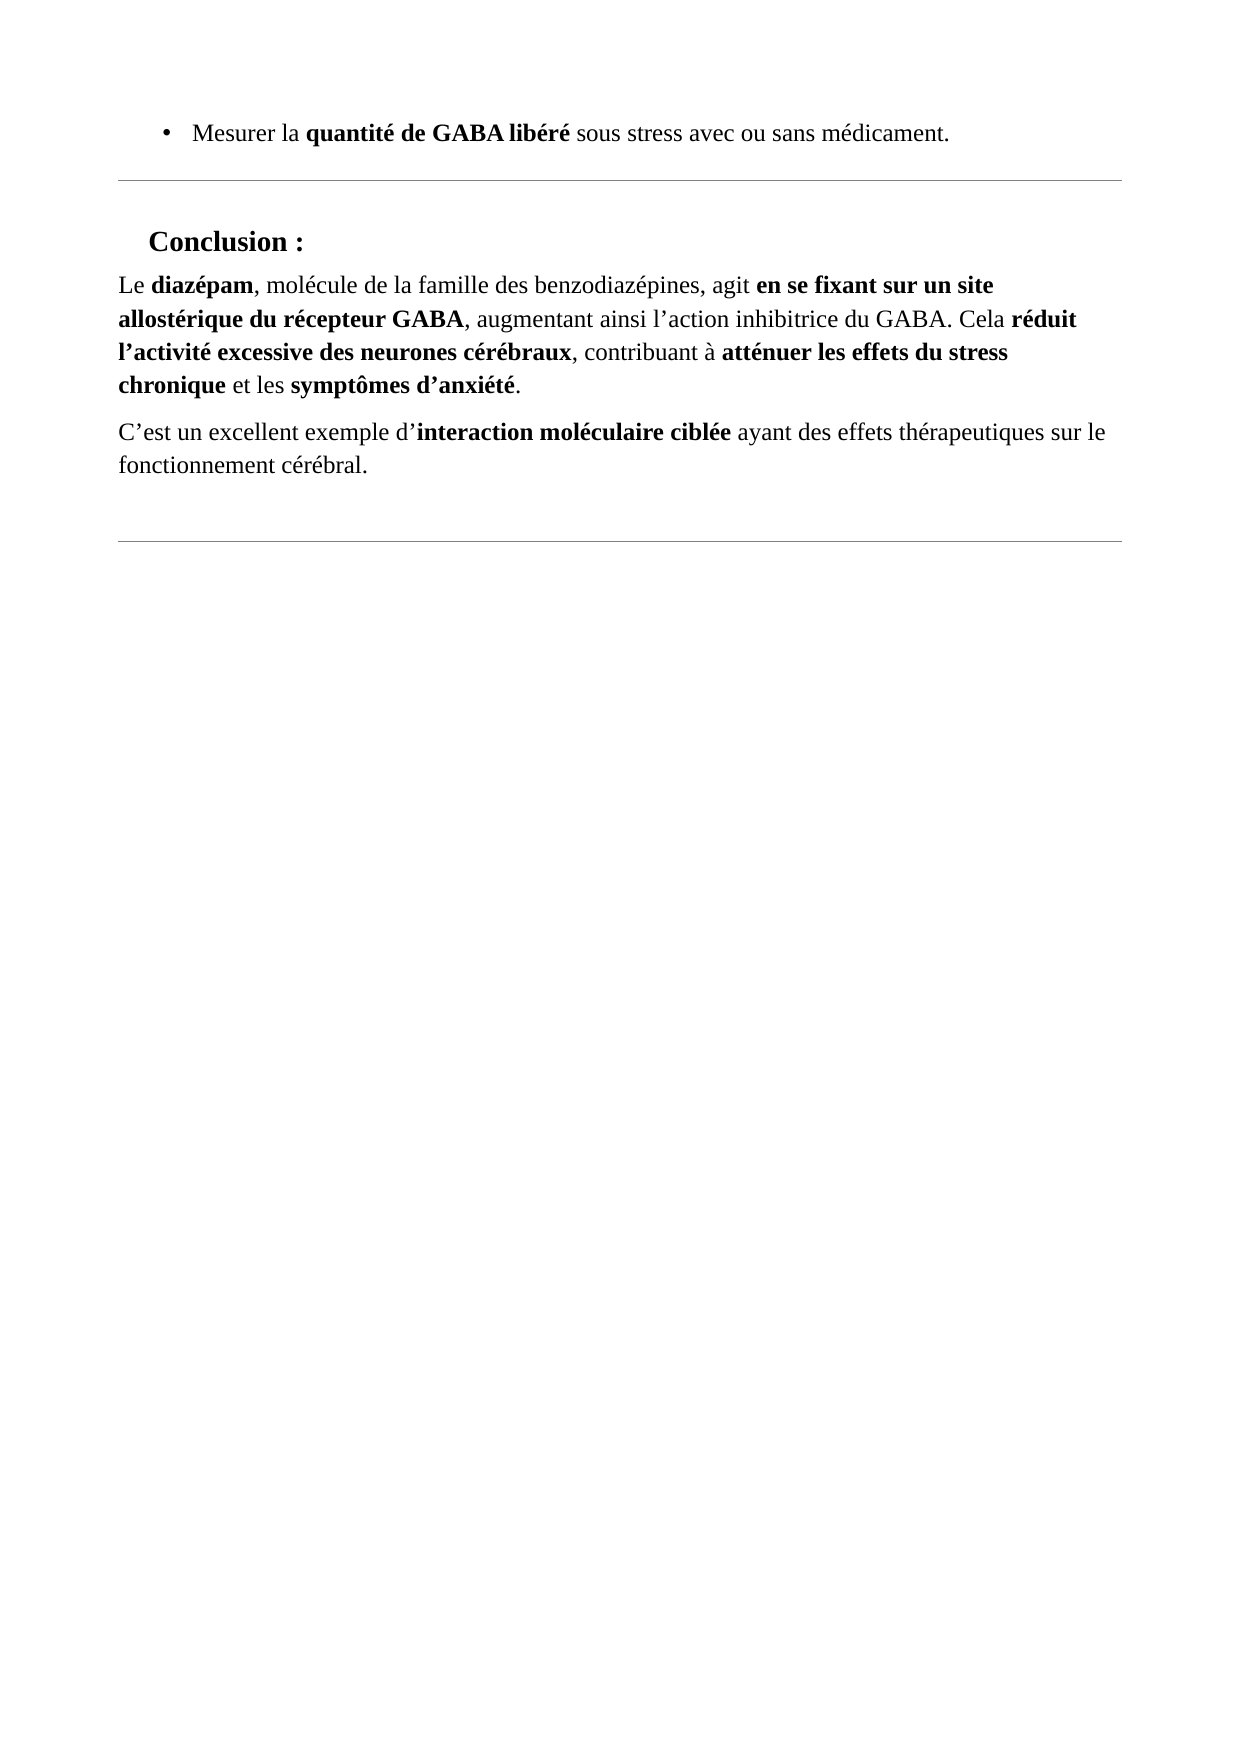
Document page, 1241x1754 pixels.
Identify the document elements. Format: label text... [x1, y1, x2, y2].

list Mesurer la quantité de GABA libéré sous stress avec ou sans médicament. [162, 118, 1122, 147]
text Le diazépam, molécule de la famille des benzodiazépines, agit en se fixant sur un site allostérique du récepteur GABA, augmentant ainsi l’action inhibitrice du GABA. Cela réduit l’activité excessive des neurones cérébraux, contribuant à atténuer les effets du stress chronique et les symptômes d’anxiété. [118, 271, 1122, 398]
text C’est un excellent exemple d’interaction moléculaire ciblée ayant des effets thérapeutiques sur le fonctionnement cérébral. [118, 417, 1122, 479]
subtitle ✅ Conclusion : [118, 224, 1122, 258]
